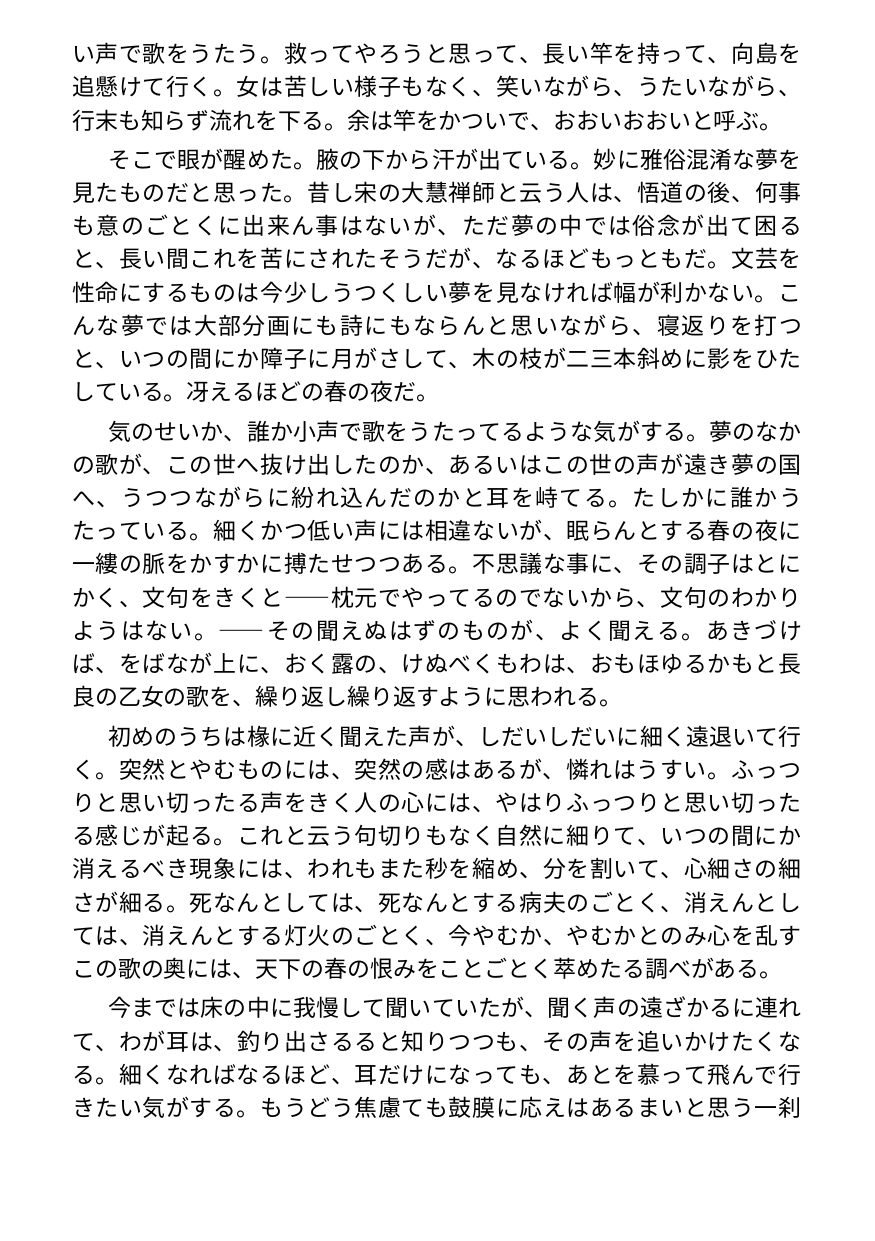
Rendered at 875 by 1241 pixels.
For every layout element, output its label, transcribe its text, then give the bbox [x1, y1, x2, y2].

text 気のせいか、誰か小声で歌をうたってるような気がする。夢のなかの歌が、この世へ抜け出したのか、あるいはこの世の声が遠き夢の国へ、うつつながらに紛れ込んだのかと耳を峙てる。たしかに誰かうたっている。細くかつ低い声には相違ないが、眠らんとする春の夜に一縷の脈をかすかに搏たせつつある。不思議な事に、その調子はとにかく、文句をきくと――枕元でやってるのでないから、文句のわかりようはない。――その聞えぬはずのものが、よく聞える。あきづけば、をばなが上に、おく露の、けぬべくもわは、おもほゆるかもと長良の乙女の歌を、繰り返し繰り返すように思われる。 [72, 413, 802, 712]
text い声で歌をうたう。救ってやろうと思って、長い竿を持って、向島を追懸けて行く。女は苦しい様子もなく、笑いながら、うたいながら、行末も知らず流れを下る。余は竿をかついで、おおいおおいと呼ぶ。 [72, 36, 802, 136]
text 今までは床の中に我慢して聞いていたが、聞く声の遠ざかるに連れて、わが耳は、釣り出さるると知りつつも、その声を追いかけたくなる。細くなればなるほど、耳だけになっても、あとを慕って飛んで行きたい気がする。もうどう焦慮ても鼓膜に応えはあるまいと思う一刹 [72, 990, 802, 1123]
text そこで眼が醒めた。腋の下から汗が出ている。妙に雅俗混淆な夢を見たものだと思った。昔し宋の大慧禅師と云う人は、悟道の後、何事も意のごとくに出来ん事はないが、ただ夢の中では俗念が出て困ると、長い間これを苦にされたそうだが、なるほどもっともだ。文芸を性命にするものは今少しうつくしい夢を見なければ幅が利かない。こんな夢では大部分画にも詩にもならんと思いながら、寝返りを打つと、いつの間にか障子に月がさして、木の枝が二三本斜めに影をひたしている。冴えるほどの春の夜だ。 [72, 142, 802, 407]
text 初めのうちは椽に近く聞えた声が、しだいしだいに細く遠退いて行く。突然とやむものには、突然の感はあるが、憐れはうすい。ふっつりと思い切ったる声をきく人の心には、やはりふっつりと思い切ったる感じが起る。これと云う句切りもなく自然に細りて、いつの間にか消えるべき現象には、われもまた秒を縮め、分を割いて、心細さの細さが細る。死なんとしては、死なんとする病夫のごとく、消えんとしては、消えんとする灯火のごとく、今やむか、やむかとのみ心を乱すこの歌の奥には、天下の春の恨みをことごとく萃めたる調べがある。 [72, 718, 802, 984]
